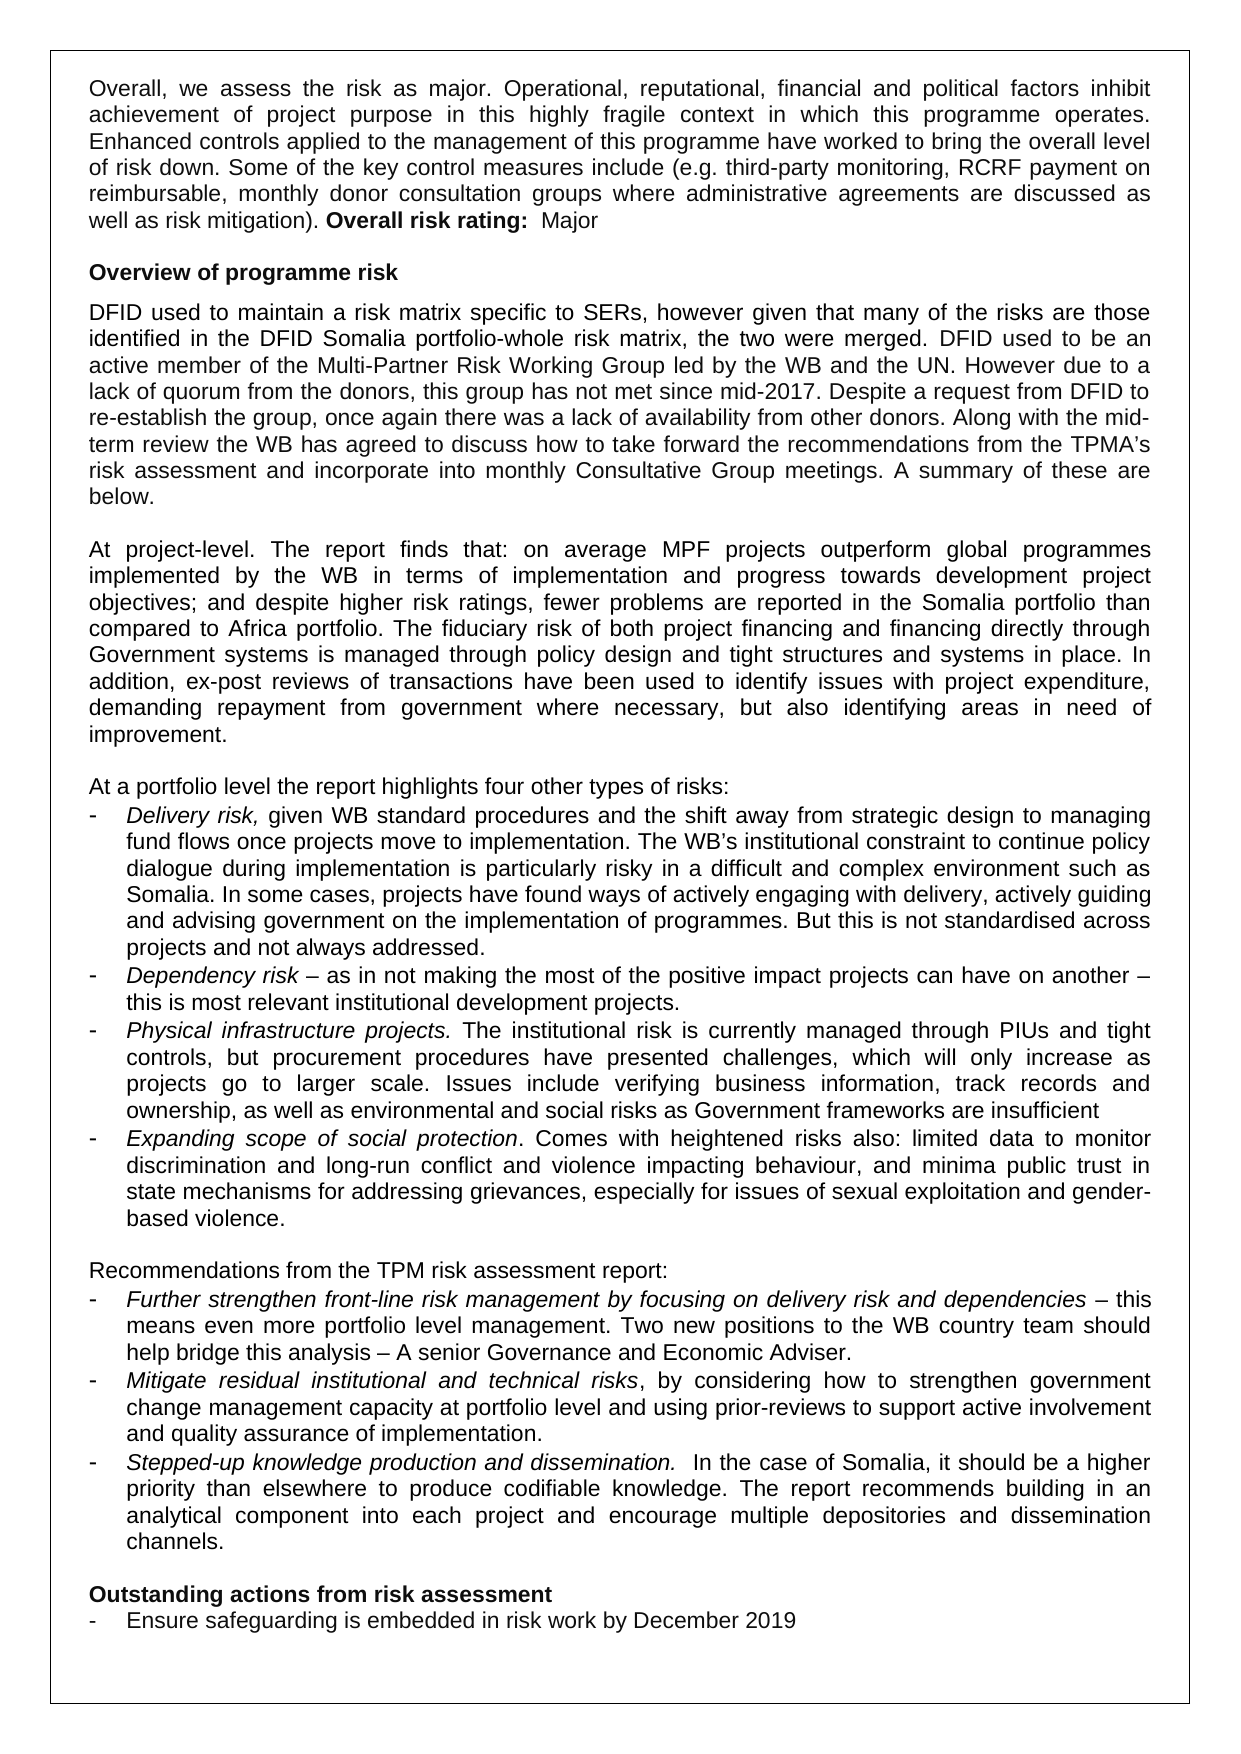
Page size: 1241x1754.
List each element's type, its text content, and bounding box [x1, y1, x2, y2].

list Stepped-up knowledge production and dissemination. In the case of Somalia, it should be a higher priority than elsewhere to produce codifiable knowledge. The report recommends building in an analytical component into each project and encourage multiple depositories and dissemination channels. [89, 1446, 1152, 1554]
text Overall, we assess the risk as major. Operational, reputational, financial and political factors inhibit achievement of project purpose in this highly fragile context in which this programme operates. Enhanced controls applied to the management of this programme have worked to bring the overall level of risk down. Some of the key control measures include (e.g. third-party monitoring, RCRF payment on reimbursable, monthly donor consultation groups where administrative agreements are discussed as well as risk mitigation). Overall risk rating: Major [89, 75, 1152, 233]
list Expanding scope of social protection. Comes with heightened risks also: limited data to monitor discrimination and long-run conflict and violence impacting behaviour, and minima public trust in state mechanisms for addressing grievances, especially for issues of sexual exploitation and gender-based violence. [89, 1123, 1152, 1231]
list Dependency risk – as in not making the most of the positive impact projects can have on another – this is most relevant institutional development projects. [89, 960, 1152, 1015]
text At a portfolio level the report highlights four other types of risks: [89, 773, 1152, 799]
list Mitigate residual institutional and technical risks, by considering how to strengthen government change management capacity at portfolio level and using prior-reviews to support active involvement and quality assurance of implementation. [89, 1365, 1152, 1446]
text Overview of programme risk [89, 259, 1152, 286]
text At project-level. The report finds that: on average MPF projects outperform global programmes implemented by the WB in terms of implementation and progress towards development project objectives; and despite higher risk ratings, fewer problems are reported in the Somalia portfolio than compared to Africa portfolio. The fiduciary risk of both project financing and financing directly through Government systems is managed through policy design and tight structures and systems in place. In addition, ex-post reviews of transactions have been used to identify issues with project expenditure, demanding repayment from government where necessary, but also identifying areas in need of improvement. [89, 536, 1152, 747]
list Delivery risk, given WB standard procedures and the shift away from strategic design to managing fund flows once projects move to implementation. The WB’s institutional constraint to continue policy dialogue during implementation is particularly risky in a difficult and complex environment such as Somalia. In some cases, projects have found ways of actively engaging with delivery, actively guiding and advising government on the implementation of programmes. But this is not standardised across projects and not always addressed. [89, 799, 1152, 960]
list Ensure safeguarding is embedded in risk work by December 2019 [89, 1607, 1152, 1633]
list Further strengthen front-line risk management by focusing on delivery risk and dependencies – this means even more portfolio level management. Two new positions to the WB country team should help bridge this analysis – A senior Governance and Economic Adviser. [89, 1283, 1152, 1365]
list Physical infrastructure projects. The institutional risk is currently managed through PIUs and tight controls, but procurement procedures have presented challenges, which will only increase as projects go to larger scale. Issues include verifying business information, track records and ownership, as well as environmental and social risks as Government frameworks are insufficient [89, 1015, 1152, 1123]
text Outstanding actions from risk assessment [89, 1581, 1152, 1607]
text DFID used to maintain a risk matrix specific to SERs, however given that many of the risks are those identified in the DFID Somalia portfolio-whole risk matrix, the two were merged. DFID used to be an active member of the Multi-Partner Risk Working Group led by the WB and the UN. However due to a lack of quorum from the donors, this group has not met since mid-2017. Despite a request from DFID to re-establish the group, once again there was a lack of availability from other donors. Along with the mid-term review the WB has agreed to discuss how to take forward the recommendations from the TPMA’s risk assessment and incorporate into monthly Consultative Group meetings. A summary of these are below. [89, 299, 1152, 510]
text Recommendations from the TPM risk assessment report: [89, 1257, 1152, 1283]
